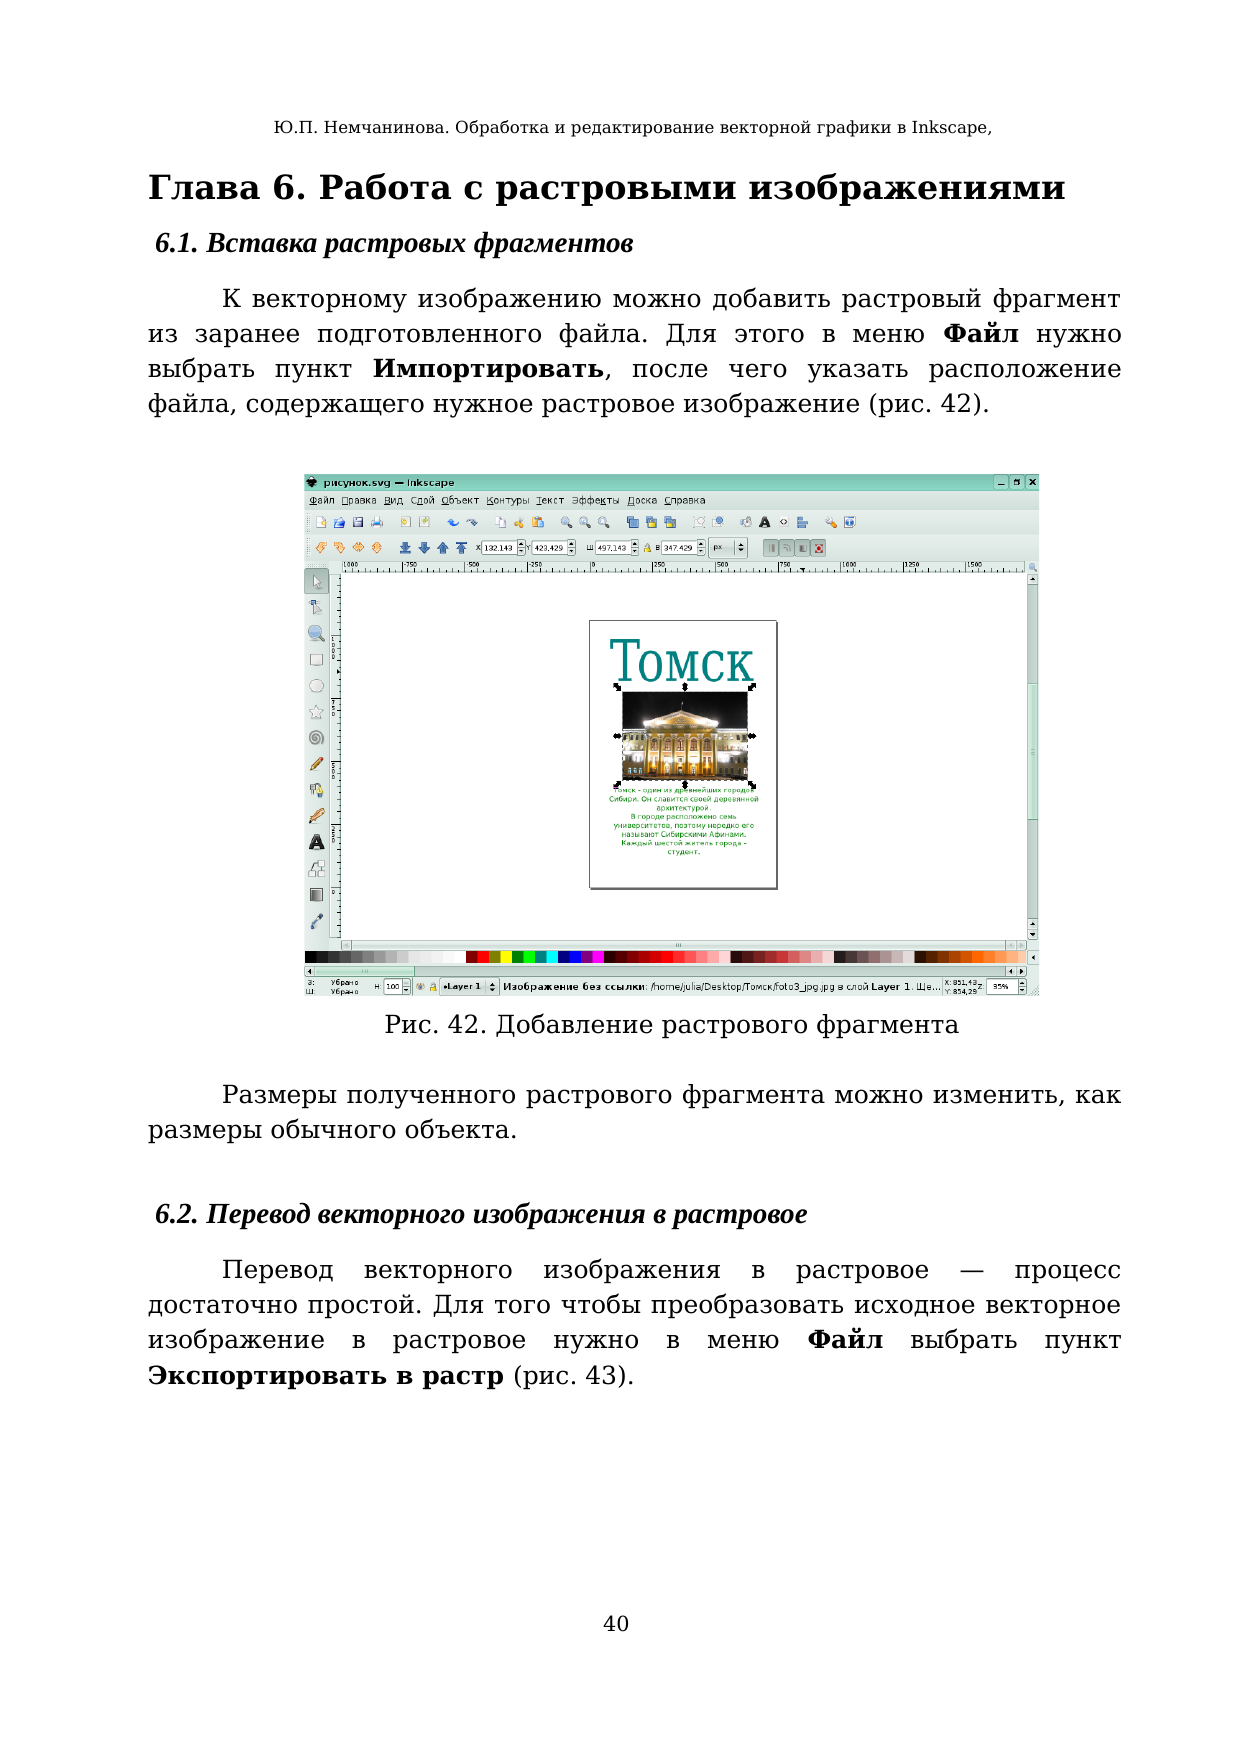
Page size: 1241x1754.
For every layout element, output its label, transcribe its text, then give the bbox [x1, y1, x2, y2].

picture [304, 474, 1040, 996]
subtitle 6.1. Вставка растровых фрагментов [148, 226, 1122, 259]
text Рис. 42. Добавление растрового фрагмента [148, 1010, 1122, 1039]
text Размеры полученного растрового фрагмента можно изменить, как размеры обычного объекта. [148, 1080, 1122, 1144]
text Перевод векторного изображения в растровое — процесс достаточно простой. Для того чтобы преобразовать исходное векторное изображение в растровое нужно в меню Файл выбрать пункт Экспортировать в растр (рис. 43). [148, 1256, 1122, 1390]
subtitle Глава 6. Работа с растровыми изображениями [148, 168, 1122, 207]
subtitle 6.2. Перевод векторного изображения в растровое [148, 1198, 1122, 1230]
text К векторному изображению можно добавить растровый фрагмент из заранее подготовленного файла. Для этого в меню Файл нужно выбрать пункт Импортировать, после чего указать расположение файла, содержащего нужное растровое изображение (рис. 42). [148, 284, 1122, 418]
